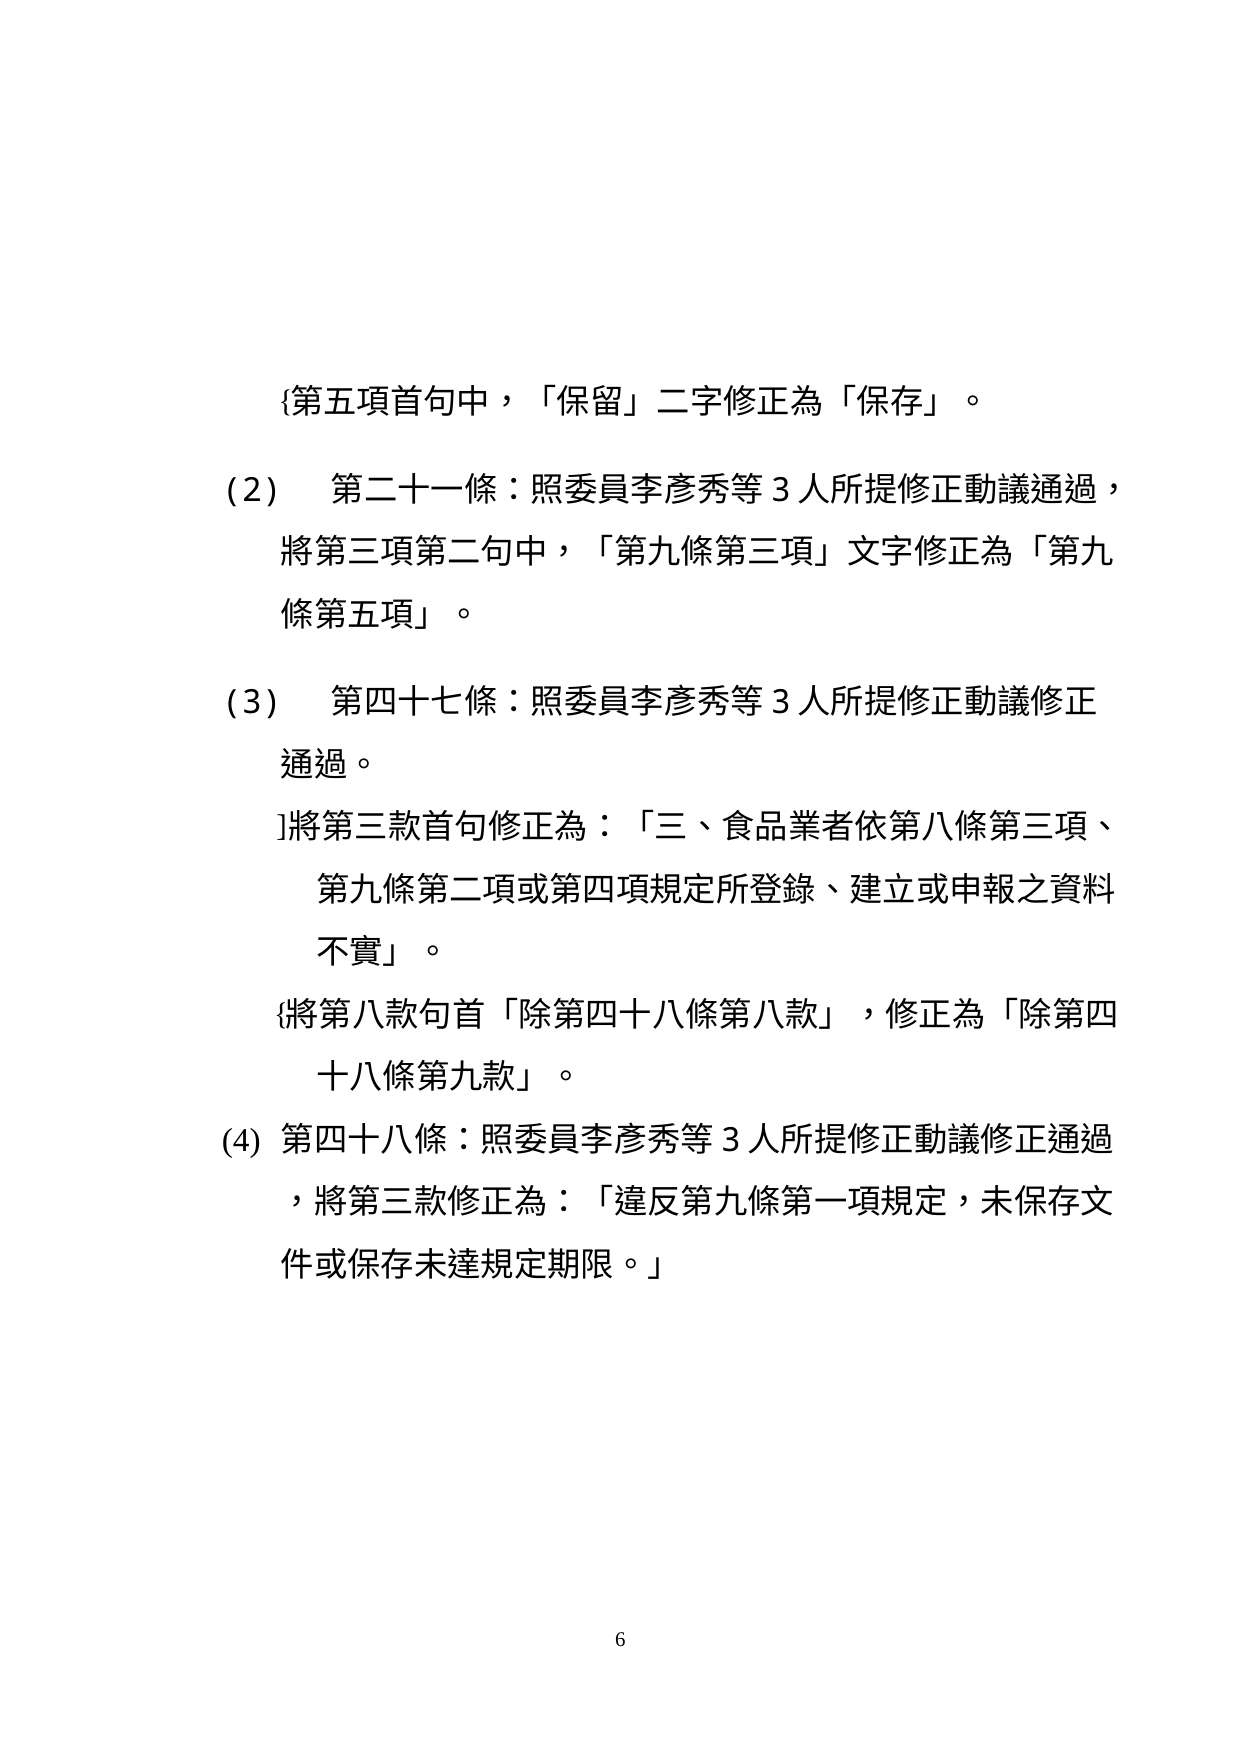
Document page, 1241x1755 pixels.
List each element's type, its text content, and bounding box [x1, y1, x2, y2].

list 第四十七條：照委員李彥秀等3人所提修正動議修正通過。 [222, 658, 1122, 783]
list 第二十一條：照委員李彥秀等3人所提修正動議通過，將第三項第二句中，「第九條第三項」文字修正為「第九條第五項」。 [222, 445, 1122, 633]
list 第四十八條：照委員李彥秀等3人所提修正動議修正通過 ，將第三款修正為：「違反第九條第一項規定，未保存文件或保存未達規定期限。」 [222, 1095, 1122, 1283]
text 第五項首句中，「保留」二字修正為「保存」。 [281, 358, 1122, 420]
text 將第八款句首「除第四十八條第八款」，修正為「除第四 十八條第九款」。 [276, 970, 1122, 1095]
text 將第三款首句修正為：「三、食品業者依第八條第三項、 第九條第二項或第四項規定所登錄、建立或申報之資料 不實」。 [276, 783, 1122, 970]
